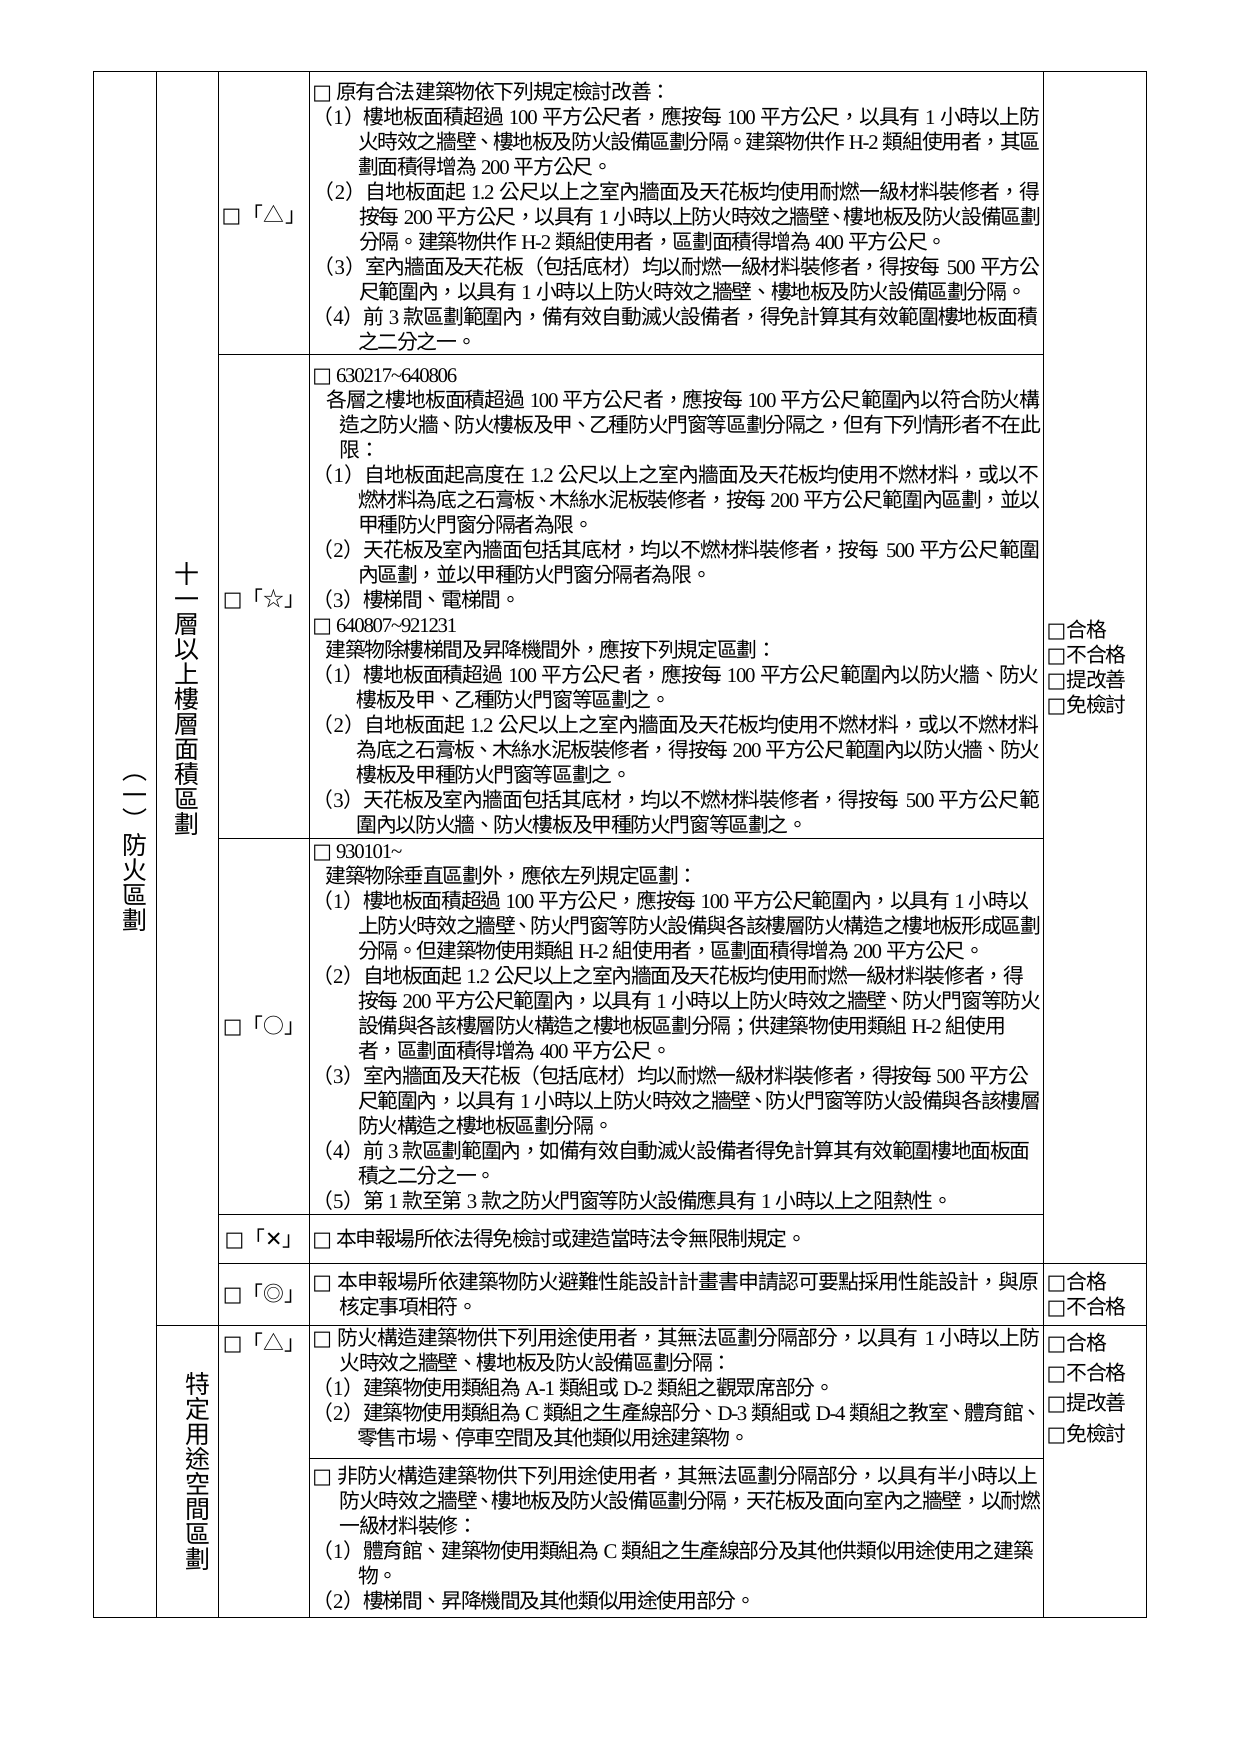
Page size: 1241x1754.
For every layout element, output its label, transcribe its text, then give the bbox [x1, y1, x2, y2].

table_cell □「◎」 [219, 1264, 309, 1325]
table_cell 十一層以上樓層面積區劃 [157, 72, 218, 1325]
table_cell □ 630217~640806 各層之樓地板面積超過100平方公尺者，應按每100平方公尺範圍內以符合防火構造之防火牆、防火樓板及甲、乙種防火門窗等區劃分隔之，但有下列情形者不在此限： （1）自地板面起高度在1.2公尺以上之室內牆面及天花板均使用不燃材料，或以不燃材料為底之石膏板、木絲水泥板裝修者，按每200平方公尺範圍內區劃，並以甲種防火門窗分隔者為限。 （2）天花板及室內牆面包括其底材，均以不燃材料裝修者，按每500平方公尺範圍內區劃，並以甲種防火門窗分隔者為限。 （3）樓梯間、電梯間。 □ 640807~921231 建築物除樓梯間及昇降機間外，應按下列規定區劃： （1）樓地板面積超過100平方公尺者，應按每100平方公尺範圍內以防火牆、防火樓板及甲、乙種防火門窗等區劃之。 （2）自地板面起1.2公尺以上之室內牆面及天花板均使用不燃材料，或以不燃材料為底之石膏板、木絲水泥板裝修者，得按每200平方公尺範圍內以防火牆、防火樓板及甲種防火門窗等區劃之。 （3）天花板及室內牆面包括其底材，均以不燃材料裝修者，得按每500平方公尺範圍內以防火牆、防火樓板及甲種防火門窗等區劃之。 [310, 355, 1043, 838]
table_cell □ 非防火構造建築物供下列用途使用者，其無法區劃分隔部分，以具有半小時以上防火時效之牆壁、樓地板及防火設備區劃分隔，天花板及面向室內之牆壁，以耐燃一級材料裝修： （1）體育館、建築物使用類組為C類組之生產線部分及其他供類似用途使用之建築物。 （2）樓梯間、昇降機間及其他類似用途使用部分。 [310, 1459, 1043, 1617]
table_cell 特定用途空間區劃 [157, 1326, 218, 1617]
table_cell □「☆」 [219, 355, 309, 838]
table_cell □ 防火構造建築物供下列用途使用者，其無法區劃分隔部分，以具有1小時以上防火時效之牆壁、樓地板及防火設備區劃分隔： （1）建築物使用類組為A-1類組或D-2類組之觀眾席部分。 （2）建築物使用類組為C類組之生產線部分、D-3類組或D-4類組之教室、體育館、零售市場、停車空間及其他類似用途建築物。 [310, 1326, 1043, 1458]
table_cell □ 930101~ 建築物除垂直區劃外，應依左列規定區劃： （1）樓地板面積超過100平方公尺，應按每100平方公尺範圍內，以具有1小時以上防火時效之牆壁、防火門窗等防火設備與各該樓層防火構造之樓地板形成區劃分隔。但建築物使用類組H-2組使用者，區劃面積得增為200平方公尺。 （2）自地板面起1.2公尺以上之室內牆面及天花板均使用耐燃一級材料裝修者，得按每200平方公尺範圍內，以具有1小時以上防火時效之牆壁、防火門窗等防火設備與各該樓層防火構造之樓地板區劃分隔；供建築物使用類組H-2組使用者，區劃面積得增為400平方公尺。 （3）室內牆面及天花板（包括底材）均以耐燃一級材料裝修者，得按每500平方公尺範圍內，以具有1小時以上防火時效之牆壁、防火門窗等防火設備與各該樓層防火構造之樓地板區劃分隔。 （4）前3款區劃範圍內，如備有效自動滅火設備者得免計算其有效範圍樓地面板面積之二分之一。 （5）第1款至第3款之防火門窗等防火設備應具有1小時以上之阻熱性。 [310, 839, 1043, 1214]
table_cell □合格 □不合格 [1044, 1264, 1146, 1325]
table_cell （一）防火區劃 [94, 72, 156, 1617]
table_cell □ 本申報場所依法得免檢討或建造當時法令無限制規定。 [310, 1215, 1043, 1262]
table_cell □合格 □不合格 □提改善 □免檢討 [1044, 72, 1146, 1262]
table_cell □ 本申報場所依建築物防火避難性能設計計畫書申請認可要點採用性能設計，與原核定事項相符。 [310, 1264, 1043, 1325]
table_cell □合格 □不合格 □提改善 □免檢討 [1044, 1326, 1146, 1617]
table_cell □「✕」 [219, 1215, 309, 1262]
table_cell □「△」 [219, 1326, 309, 1617]
table_cell □「○」 [219, 839, 309, 1214]
table_cell □ 原有合法建築物依下列規定檢討改善： （1）樓地板面積超過100平方公尺者，應按每100平方公尺，以具有1小時以上防火時效之牆壁、樓地板及防火設備區劃分隔。建築物供作H-2類組使用者，其區劃面積得增為200平方公尺。 （2）自地板面起1.2公尺以上之室內牆面及天花板均使用耐燃一級材料裝修者，得按每200平方公尺，以具有1小時以上防火時效之牆壁、樓地板及防火設備區劃分隔。建築物供作H-2類組使用者，區劃面積得增為400平方公尺。 （3）室內牆面及天花板（包括底材）均以耐燃一級材料裝修者，得按每500平方公尺範圍內，以具有1小時以上防火時效之牆壁、樓地板及防火設備區劃分隔。 （4）前3款區劃範圍內，備有效自動滅火設備者，得免計算其有效範圍樓地板面積之二分之一。 [310, 72, 1043, 354]
table_cell □「△」 [219, 72, 309, 354]
